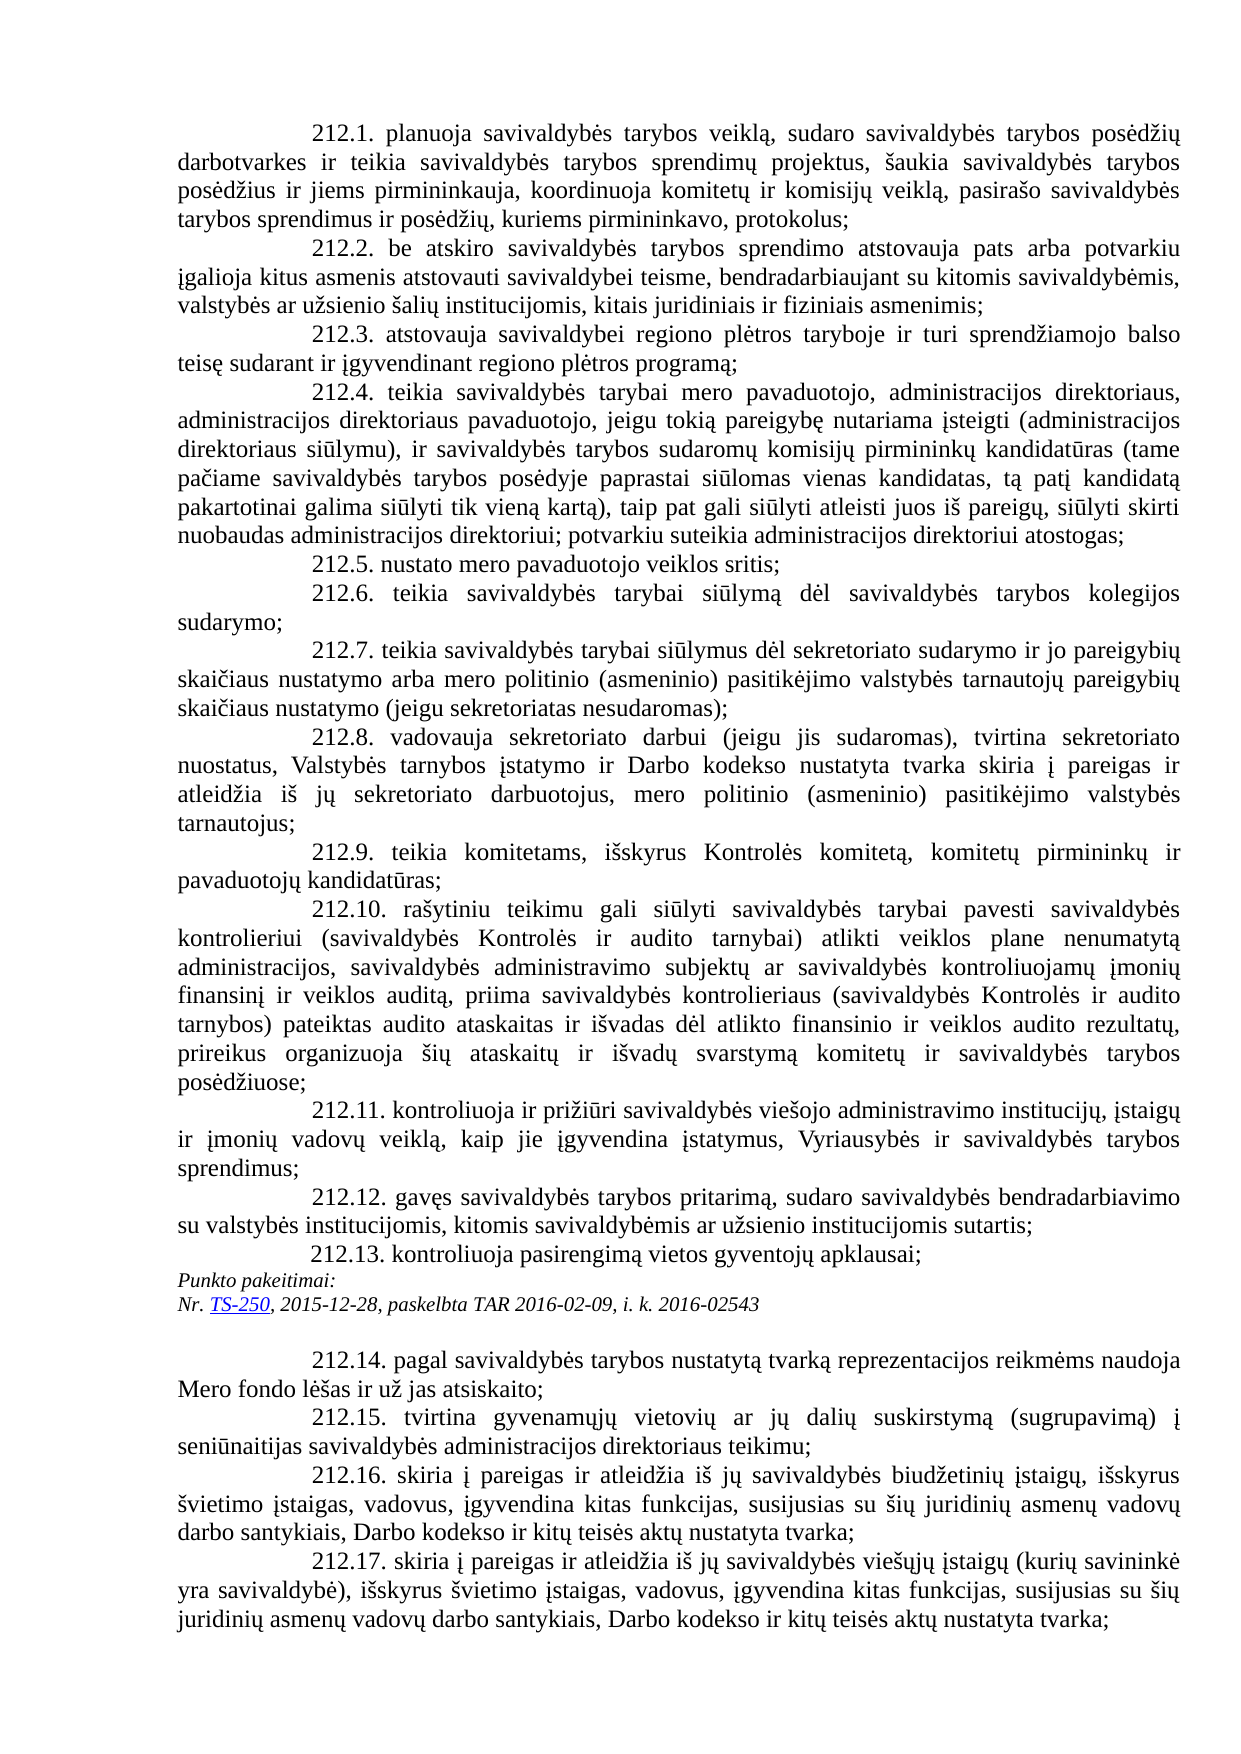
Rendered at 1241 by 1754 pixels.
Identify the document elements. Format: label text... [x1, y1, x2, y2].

text 212.13. kontroliuoja pasirengimą vietos gyventojų apklausai; [177, 1239, 1181, 1268]
text 212.8. vadovauja sekretoriato darbui (jeigu jis sudaromas), tvirtina sekretoriato nuostatus, Valstybės tarnybos įstatymo ir Darbo kodekso nustatyta tvarka skiria į pareigas ir atleidžia iš jų sekretoriato darbuotojus, mero politinio (asmeninio) pasitikėjimo valstybės tarnautojus; [177, 722, 1181, 837]
text 212.9. teikia komitetams, išskyrus Kontrolės komitetą, komitetų pirmininkų ir pavaduotojų kandidatūras; [177, 837, 1181, 894]
text 212.14. pagal savivaldybės tarybos nustatytą tvarką reprezentacijos reikmėms naudoja Mero fondo lėšas ir už jas atsiskaito; [177, 1345, 1181, 1402]
text 212.1. planuoja savivaldybės tarybos veiklą, sudaro savivaldybės tarybos posėdžių darbotvarkes ir teikia savivaldybės tarybos sprendimų projektus, šaukia savivaldybės tarybos posėdžius ir jiems pirmininkauja, koordinuoja komitetų ir komisijų veiklą, pasirašo savivaldybės tarybos sprendimus ir posėdžių, kuriems pirmininkavo, protokolus; [177, 118, 1181, 233]
text 212.10. rašytiniu teikimu gali siūlyti savivaldybės tarybai pavesti savivaldybės kontrolieriui (savivaldybės Kontrolės ir audito tarnybai) atlikti veiklos plane nenumatytą administracijos, savivaldybės administravimo subjektų ar savivaldybės kontroliuojamų įmonių finansinį ir veiklos auditą, priima savivaldybės kontrolieriaus (savivaldybės Kontrolės ir audito tarnybos) pateiktas audito ataskaitas ir išvadas dėl atlikto finansinio ir veiklos audito rezultatų, prireikus organizuoja šių ataskaitų ir išvadų svarstymą komitetų ir savivaldybės tarybos posėdžiuose; [177, 894, 1181, 1096]
text 212.11. kontroliuoja ir prižiūri savivaldybės viešojo administravimo institucijų, įstaigų ir įmonių vadovų veiklą, kaip jie įgyvendina įstatymus, Vyriausybės ir savivaldybės tarybos sprendimus; [177, 1096, 1181, 1182]
text 212.5. nustato mero pavaduotojo veiklos sritis; [177, 549, 1181, 578]
text 212.17. skiria į pareigas ir atleidžia iš jų savivaldybės viešųjų įstaigų (kurių savininkė yra savivaldybė), išskyrus švietimo įstaigas, vadovus, įgyvendina kitas funkcijas, susijusias su šių juridinių asmenų vadovų darbo santykiais, Darbo kodekso ir kitų teisės aktų nustatyta tvarka; [177, 1546, 1181, 1632]
text Punkto pakeitimai: [177, 1268, 1181, 1292]
text 212.16. skiria į pareigas ir atleidžia iš jų savivaldybės biudžetinių įstaigų, išskyrus švietimo įstaigas, vadovus, įgyvendina kitas funkcijas, susijusias su šių juridinių asmenų vadovų darbo santykiais, Darbo kodekso ir kitų teisės aktų nustatyta tvarka; [177, 1460, 1181, 1546]
text 212.12. gavęs savivaldybės tarybos pritarimą, sudaro savivaldybės bendradarbiavimo su valstybės institucijomis, kitomis savivaldybėmis ar užsienio institucijomis sutartis; [177, 1182, 1181, 1239]
text 212.4. teikia savivaldybės tarybai mero pavaduotojo, administracijos direktoriaus, administracijos direktoriaus pavaduotojo, jeigu tokią pareigybę nutariama įsteigti (administracijos direktoriaus siūlymu), ir savivaldybės tarybos sudaromų komisijų pirmininkų kandidatūras (tame pačiame savivaldybės tarybos posėdyje paprastai siūlomas vienas kandidatas, tą patį kandidatą pakartotinai galima siūlyti tik vieną kartą), taip pat gali siūlyti atleisti juos iš pareigų, siūlyti skirti nuobaudas administracijos direktoriui; potvarkiu suteikia administracijos direktoriui atostogas; [177, 377, 1181, 549]
text Nr. TS-250, 2015-12-28, paskelbta TAR 2016-02-09, i. k. 2016-02543 [177, 1292, 1181, 1316]
text 212.2. be atskiro savivaldybės tarybos sprendimo atstovauja pats arba potvarkiu įgalioja kitus asmenis atstovauti savivaldybei teisme, bendradarbiaujant su kitomis savivaldybėmis, valstybės ar užsienio šalių institucijomis, kitais juridiniais ir fiziniais asmenimis; [177, 233, 1181, 319]
text 212.3. atstovauja savivaldybei regiono plėtros taryboje ir turi sprendžiamojo balso teisę sudarant ir įgyvendinant regiono plėtros programą; [177, 319, 1181, 377]
text 212.15. tvirtina gyvenamųjų vietovių ar jų dalių suskirstymą (sugrupavimą) į seniūnaitijas savivaldybės administracijos direktoriaus teikimu; [177, 1402, 1181, 1460]
text 212.6. teikia savivaldybės tarybai siūlymą dėl savivaldybės tarybos kolegijos sudarymo; [177, 578, 1181, 636]
text 212.7. teikia savivaldybės tarybai siūlymus dėl sekretoriato sudarymo ir jo pareigybių skaičiaus nustatymo arba mero politinio (asmeninio) pasitikėjimo valstybės tarnautojų pareigybių skaičiaus nustatymo (jeigu sekretoriatas nesudaromas); [177, 636, 1181, 722]
